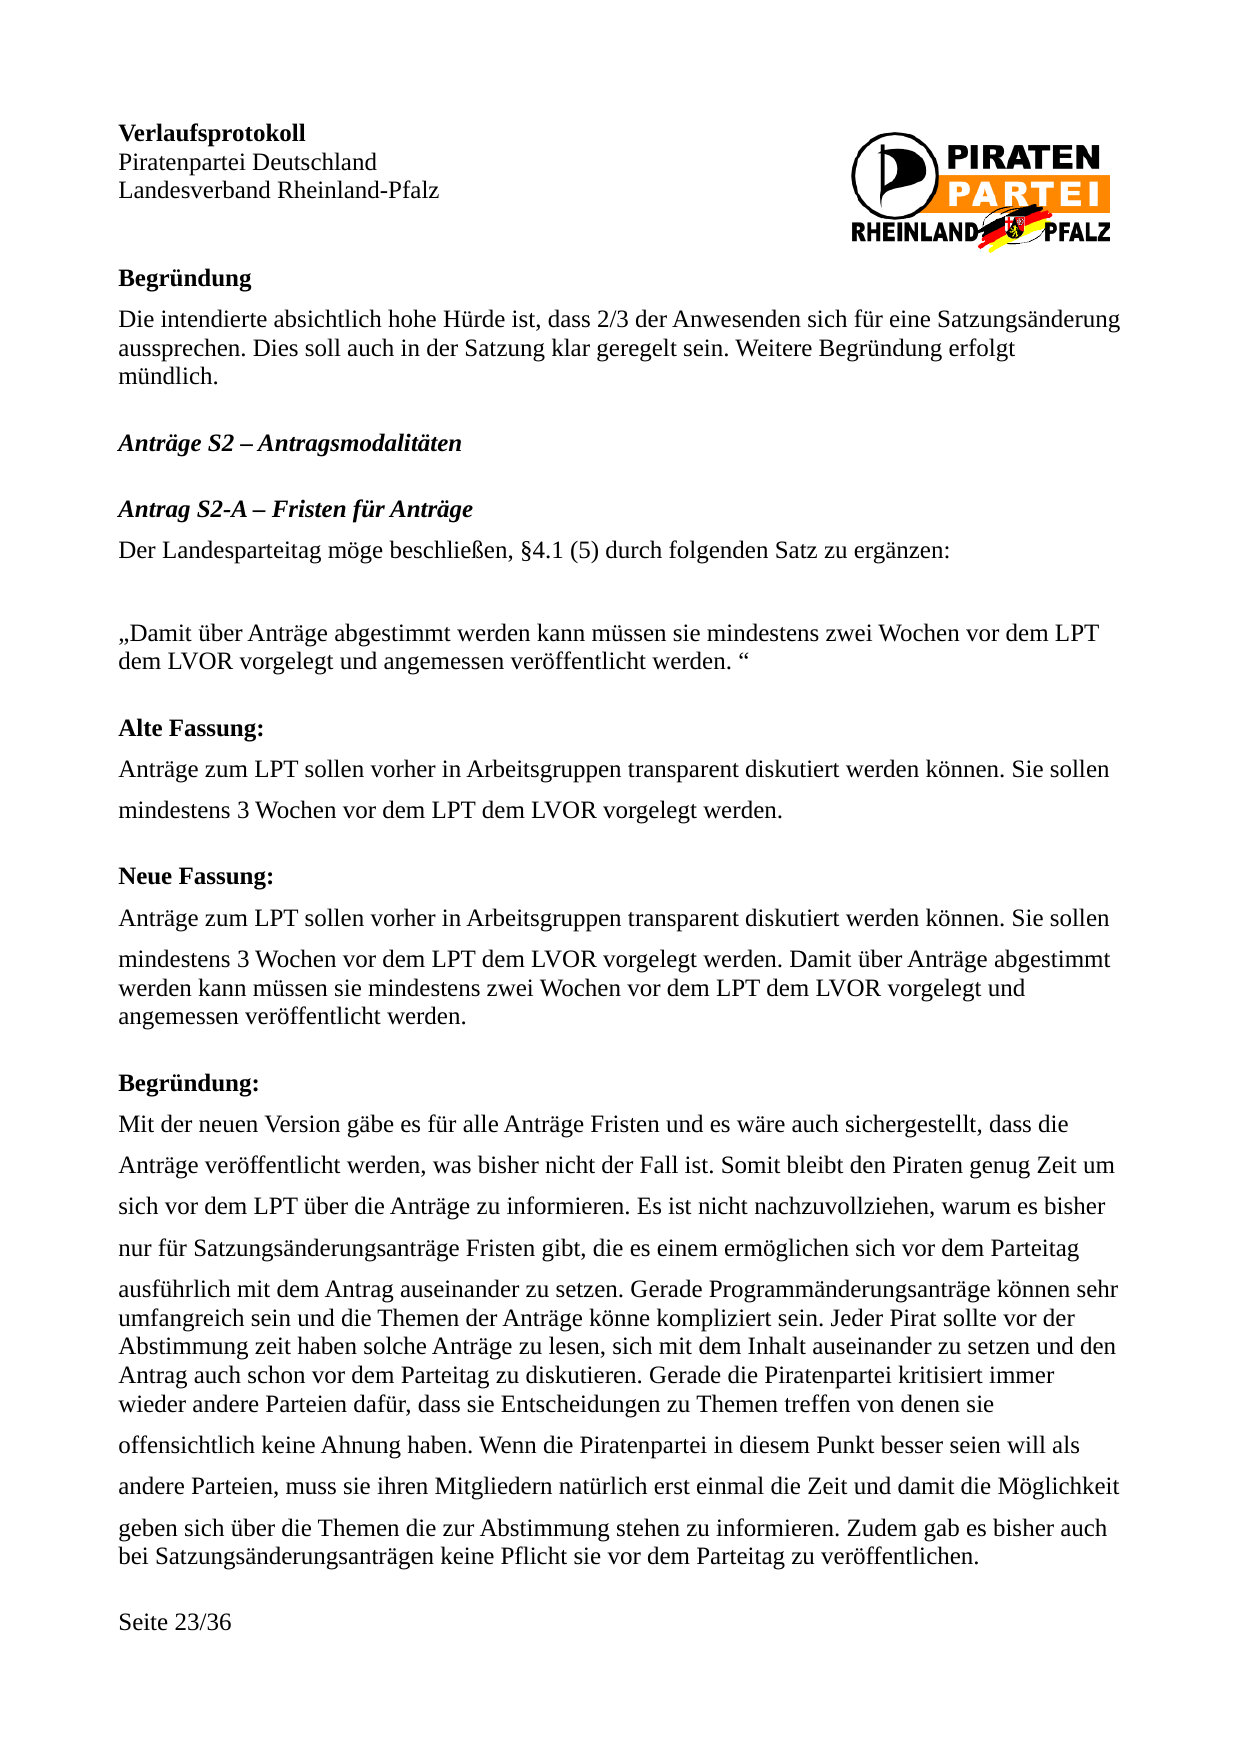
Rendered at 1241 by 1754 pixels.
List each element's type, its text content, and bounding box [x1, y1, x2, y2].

text Mit der neuen Version gäbe es für alle Anträge Fristen und es wäre auch sichergestellt, dass die [118, 1109, 1122, 1138]
text ausführlich mit dem Antrag auseinander zu setzen. Gerade Programmänderungsanträge können sehr umfangreich sein und die Themen der Anträge könne kompliziert sein. Jeder Pirat sollte vor der Abstimmung zeit haben solche Anträge zu lesen, sich mit dem Inhalt auseinander zu setzen und den Antrag auch schon vor dem Parteitag zu diskutieren. Gerade die Piratenpartei kritisiert immer wieder andere Parteien dafür, dass sie Entscheidungen zu Themen treffen von denen sie [118, 1274, 1122, 1418]
subtitle Alte Fassung: [118, 713, 1122, 741]
text mindestens 3 Wochen vor dem LPT dem LVOR vorgelegt werden. Damit über Anträge abgestimmt werden kann müssen sie mindestens zwei Wochen vor dem LPT dem LVOR vorgelegt und angemessen veröffentlicht werden. [118, 944, 1122, 1030]
text nur für Satzungsänderungsanträge Fristen gibt, die es einem ermöglichen sich vor dem Parteitag [118, 1233, 1122, 1261]
text sich vor dem LPT über die Anträge zu informieren. Es ist nicht nachzuvollziehen, warum es bisher [118, 1191, 1122, 1220]
text andere Parteien, muss sie ihren Mitgliedern natürlich erst einmal die Zeit und damit die Möglichkeit [118, 1471, 1122, 1500]
subtitle Neue Fassung: [118, 861, 1122, 890]
text Die intendierte absichtlich hohe Hürde ist, dass 2/3 der Anwesenden sich für eine Satzungsänderung aussprechen. Dies soll auch in der Satzung klar geregelt sein. Weitere Begründung erfolgt mündlich. [118, 304, 1122, 390]
text mindestens 3 Wochen vor dem LPT dem LVOR vorgelegt werden. [118, 795, 1122, 824]
subtitle Begründung: [118, 1068, 1122, 1096]
text „Damit über Anträge abgestimmt werden kann müssen sie mindestens zwei Wochen vor dem LPT dem LVOR vorgelegt und angemessen veröffentlicht werden. “ [118, 618, 1122, 675]
text offensichtlich keine Ahnung haben. Wenn die Piratenpartei in diesem Punkt besser seien will als [118, 1430, 1122, 1459]
subtitle Begründung [118, 263, 1122, 291]
picture [835, 121, 1110, 255]
text Der Landesparteitag möge beschließen, §4.1 (5) durch folgenden Satz zu ergänzen: [118, 535, 1122, 564]
text Anträge zum LPT sollen vorher in Arbeitsgruppen transparent diskutiert werden können. Sie sollen [118, 754, 1122, 783]
text geben sich über die Themen die zur Abstimmung stehen zu informieren. Zudem gab es bisher auch bei Satzungsänderungsanträgen keine Pflicht sie vor dem Parteitag zu veröffentlichen. [118, 1513, 1122, 1570]
subtitle Anträge S2 – Antragsmodalitäten [118, 428, 1122, 456]
text Anträge veröffentlicht werden, was bisher nicht der Fall ist. Somit bleibt den Piraten genug Zeit um [118, 1150, 1122, 1179]
subtitle Antrag S2-A – Fristen für Anträge [118, 494, 1122, 523]
text Anträge zum LPT sollen vorher in Arbeitsgruppen transparent diskutiert werden können. Sie sollen [118, 903, 1122, 931]
